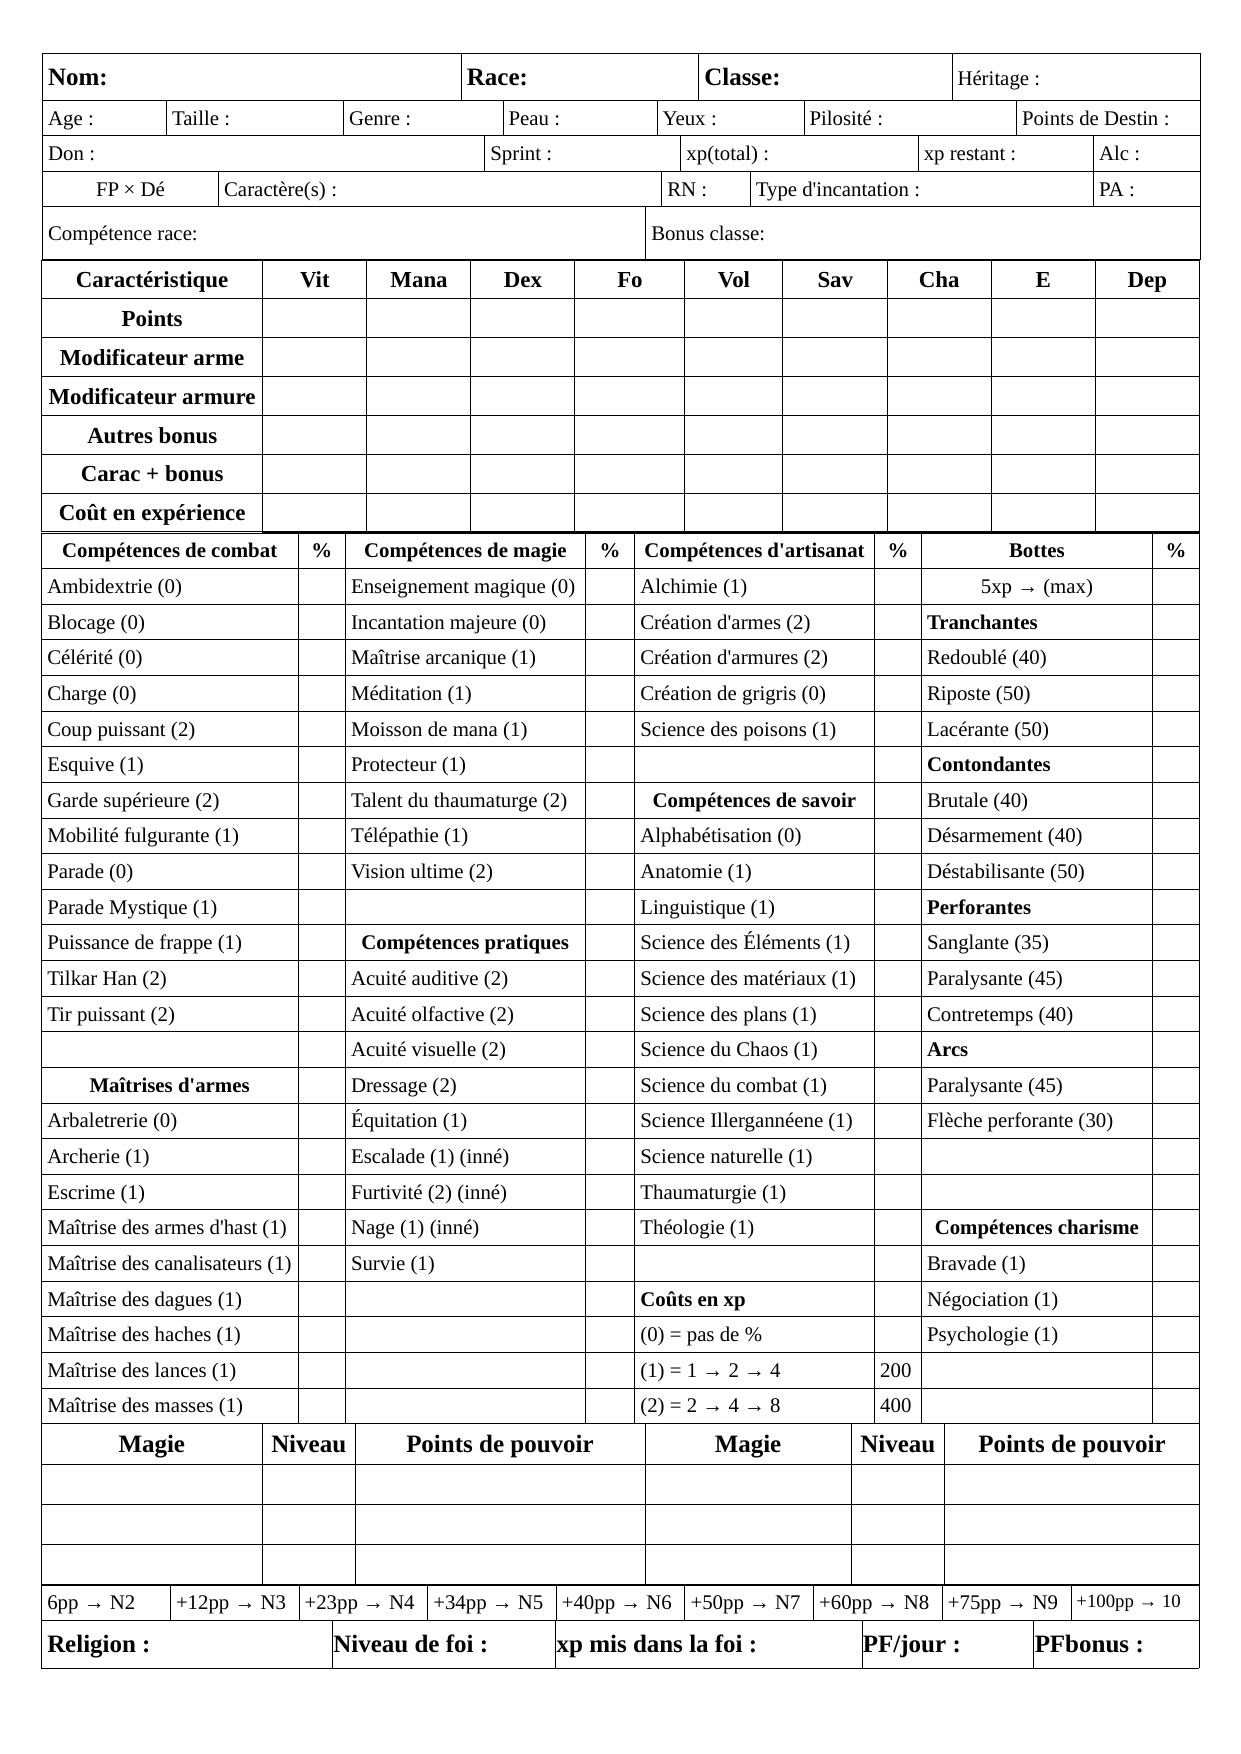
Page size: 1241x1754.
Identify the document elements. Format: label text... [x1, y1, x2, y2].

table_cell (0) = pas de % [635, 1317, 874, 1352]
table_cell Yeux : [658, 101, 804, 135]
table_cell Maîtrises d'armes [42, 1068, 298, 1102]
table_cell Sprint : [485, 136, 680, 171]
table_cell Science du combat (1) [635, 1068, 874, 1102]
table_cell Escalade (1) (inné) [346, 1139, 585, 1174]
table_cell Dressage (2) [346, 1068, 585, 1102]
table_cell Contretemps (40) [922, 997, 1152, 1031]
table_cell [1096, 455, 1199, 493]
table_cell [1153, 712, 1199, 746]
table_cell [586, 569, 634, 604]
table_cell [586, 1317, 634, 1352]
table_cell [263, 299, 366, 337]
table_cell Brutale (40) [922, 783, 1152, 817]
table_cell [299, 854, 345, 889]
table_cell [299, 1282, 345, 1316]
table_cell [263, 455, 366, 493]
table_cell [852, 1505, 944, 1544]
table_cell [875, 1139, 921, 1174]
table_cell Acuité visuelle (2) [346, 1032, 585, 1067]
table_cell [875, 605, 921, 639]
table_cell [346, 1353, 585, 1387]
table_cell [1153, 783, 1199, 817]
table_header PF/jour : [863, 1621, 1033, 1668]
table_cell [992, 416, 1095, 454]
table_cell [299, 1175, 345, 1209]
table_cell Talent du thaumaturge (2) [346, 783, 585, 817]
table_cell Flèche perforante (30) [922, 1104, 1152, 1138]
table_cell [1153, 1139, 1199, 1174]
table_cell [875, 997, 921, 1031]
table_cell [922, 1353, 1152, 1387]
table_cell Science des plans (1) [635, 997, 874, 1031]
table_cell Archerie (1) [42, 1139, 298, 1174]
table_header Compétences de combat [42, 534, 298, 568]
table_cell [922, 1139, 1152, 1174]
table_header Compétences de magie [346, 534, 585, 568]
table_cell [575, 416, 684, 454]
table_cell [575, 338, 684, 376]
table_header % [875, 534, 921, 568]
table_cell [586, 997, 634, 1031]
table_cell [1153, 1068, 1199, 1102]
table_cell Points de Destin : [1017, 101, 1200, 135]
table_header Niveau de foi : [333, 1621, 555, 1668]
table_cell FP × Dé [43, 172, 218, 206]
table_cell [1153, 1175, 1199, 1209]
table_header PFbonus : [1034, 1621, 1199, 1668]
table_cell Puissance de frappe (1) [42, 925, 298, 960]
table_cell [783, 494, 887, 531]
table_cell [575, 494, 684, 531]
table_cell Théologie (1) [635, 1210, 874, 1245]
table_cell [1153, 1032, 1199, 1067]
table_cell Compétences de savoir [635, 783, 874, 817]
table_cell [346, 890, 585, 924]
table_cell Science Illergannéene (1) [635, 1104, 874, 1138]
table_cell [875, 925, 921, 960]
table_cell Tilkar Han (2) [42, 961, 298, 996]
table_header Héritage : [953, 54, 1200, 100]
table_cell [685, 455, 782, 493]
table_cell [783, 338, 887, 376]
table_header +75pp → N9 [943, 1586, 1071, 1620]
table_cell [875, 890, 921, 924]
table_cell [471, 299, 574, 337]
table_cell [586, 890, 634, 924]
table_cell [299, 605, 345, 639]
table_cell Protecteur (1) [346, 747, 585, 782]
table_cell Niveau [852, 1424, 944, 1463]
table_cell Vision ultime (2) [346, 854, 585, 889]
table_cell Compétence race: [43, 207, 645, 259]
table_header Cha [888, 261, 991, 298]
table_cell [263, 1465, 355, 1504]
table_cell [346, 1389, 585, 1423]
table_header 6pp → N2 [42, 1586, 170, 1620]
table_cell Pilosité : [805, 101, 1016, 135]
table_cell Célérité (0) [42, 640, 298, 675]
table_cell [299, 1068, 345, 1102]
table_header Race: [462, 54, 698, 100]
table_header Dep [1096, 261, 1199, 298]
table_cell Points de pouvoir [356, 1424, 645, 1463]
table_cell [1153, 854, 1199, 889]
table_cell Coûts en xp [635, 1282, 874, 1316]
table_cell [586, 605, 634, 639]
table_cell [471, 416, 574, 454]
table_header % [299, 534, 345, 568]
table_cell [299, 569, 345, 604]
table_cell [471, 455, 574, 493]
table_header +100pp → 10 [1072, 1586, 1199, 1620]
table_cell Arbaletrerie (0) [42, 1104, 298, 1138]
table_cell Garde supérieure (2) [42, 783, 298, 817]
table_cell [852, 1545, 944, 1584]
table_cell 5xp → (max) [922, 569, 1152, 604]
table_cell [263, 377, 366, 415]
table_cell [586, 1282, 634, 1316]
table_header Classe: [699, 54, 952, 100]
table_header +23pp → N4 [300, 1586, 427, 1620]
table_cell Science des matériaux (1) [635, 961, 874, 996]
table_cell [299, 1104, 345, 1138]
table_cell [299, 1353, 345, 1387]
table_cell [992, 338, 1095, 376]
table_cell [1096, 494, 1199, 531]
table_header Sav [783, 261, 887, 298]
table_cell Tir puissant (2) [42, 997, 298, 1031]
table_header % [586, 534, 634, 568]
table_cell Carac + bonus [42, 455, 262, 493]
table_cell Magie [42, 1424, 262, 1463]
table_cell [346, 1317, 585, 1352]
table_cell [575, 377, 684, 415]
table_cell Linguistique (1) [635, 890, 874, 924]
table_cell [945, 1545, 1199, 1584]
table_cell [42, 1032, 298, 1067]
table_cell Bonus classe: [646, 207, 1200, 259]
table_cell [42, 1545, 262, 1584]
table_cell [875, 1068, 921, 1102]
table_cell [1153, 997, 1199, 1031]
table_cell [1153, 1389, 1199, 1423]
table_cell [586, 1104, 634, 1138]
table_cell [1153, 1210, 1199, 1245]
table_cell [299, 640, 345, 675]
table_cell Compétences charisme [922, 1210, 1152, 1245]
table_header Vit [263, 261, 366, 298]
table_cell Alc : [1094, 136, 1200, 171]
table_cell [586, 1032, 634, 1067]
table_cell [299, 712, 345, 746]
table_cell Moisson de mana (1) [346, 712, 585, 746]
table_cell [875, 1104, 921, 1138]
table_cell [367, 377, 470, 415]
table_cell Bravade (1) [922, 1246, 1152, 1281]
table_cell [586, 640, 634, 675]
table_cell [888, 494, 991, 531]
table_cell [299, 1389, 345, 1423]
table_cell [367, 494, 470, 531]
table_cell [875, 676, 921, 711]
table_cell [685, 299, 782, 337]
table_cell [586, 1175, 634, 1209]
table_cell Science des Éléments (1) [635, 925, 874, 960]
table_cell Survie (1) [346, 1246, 585, 1281]
table_cell [875, 1317, 921, 1352]
table_cell [367, 299, 470, 337]
table_cell [875, 747, 921, 782]
table_cell [299, 1032, 345, 1067]
table_cell [586, 676, 634, 711]
table_cell Anatomie (1) [635, 854, 874, 889]
table_cell [471, 338, 574, 376]
table_cell [42, 1505, 262, 1544]
table_cell [783, 377, 887, 415]
table_cell Coup puissant (2) [42, 712, 298, 746]
table_cell [1153, 1282, 1199, 1316]
table_cell [586, 1389, 634, 1423]
table_cell Peau : [504, 101, 657, 135]
table_header +60pp → N8 [814, 1586, 942, 1620]
table_cell [685, 416, 782, 454]
table_cell [1153, 961, 1199, 996]
table_cell Autres bonus [42, 416, 262, 454]
table_cell Coût en expérience [42, 494, 262, 531]
table_cell Déstabilisante (50) [922, 854, 1152, 889]
table_cell 400 [875, 1389, 921, 1423]
table_cell Parade (0) [42, 854, 298, 889]
table_cell [586, 783, 634, 817]
table_cell Maîtrise des lances (1) [42, 1353, 298, 1387]
table_cell Type d'incantation : [751, 172, 1093, 206]
table_cell Ambidextrie (0) [42, 569, 298, 604]
table_cell Arcs [922, 1032, 1152, 1067]
table_cell [1153, 1104, 1199, 1138]
table_cell [783, 455, 887, 493]
table_header +50pp → N7 [685, 1586, 813, 1620]
table_cell [299, 747, 345, 782]
table_cell Modificateur arme [42, 338, 262, 376]
table_cell [1153, 1317, 1199, 1352]
table_cell Création d'armes (2) [635, 605, 874, 639]
table_cell Compétences pratiques [346, 925, 585, 960]
table_cell RN : [662, 172, 750, 206]
table_cell PA : [1094, 172, 1200, 206]
table_cell [945, 1465, 1199, 1504]
table_header Bottes [922, 534, 1152, 568]
table_cell [299, 997, 345, 1031]
table_cell [635, 1246, 874, 1281]
table_cell [875, 712, 921, 746]
table_cell [888, 416, 991, 454]
table_cell Maîtrise des dagues (1) [42, 1282, 298, 1316]
table_cell [852, 1465, 944, 1504]
table_cell Modificateur armure [42, 377, 262, 415]
table_cell [685, 338, 782, 376]
table_cell [875, 1210, 921, 1245]
table_cell [635, 747, 874, 782]
table_cell Taille : [167, 101, 343, 135]
table_cell Blocage (0) [42, 605, 298, 639]
table_cell [1153, 890, 1199, 924]
table_cell Paralysante (45) [922, 961, 1152, 996]
table_cell [356, 1465, 645, 1504]
table_cell Incantation majeure (0) [346, 605, 585, 639]
table_cell Don : [43, 136, 484, 171]
table_cell Esquive (1) [42, 747, 298, 782]
table_cell [367, 416, 470, 454]
table_cell [646, 1465, 851, 1504]
table_cell [367, 455, 470, 493]
table_cell [1153, 605, 1199, 639]
table_cell [299, 1139, 345, 1174]
table_cell [875, 1032, 921, 1067]
table_cell [586, 925, 634, 960]
table_cell [356, 1545, 645, 1584]
table_cell Alchimie (1) [635, 569, 874, 604]
table_cell [356, 1505, 645, 1544]
table_cell [875, 783, 921, 817]
table_cell [1153, 819, 1199, 853]
table_cell [263, 1505, 355, 1544]
table_cell Points [42, 299, 262, 337]
table_cell [367, 338, 470, 376]
table_header E [992, 261, 1095, 298]
table_cell [875, 1246, 921, 1281]
table_cell [299, 819, 345, 853]
table_cell Magie [646, 1424, 851, 1463]
table_cell [1096, 299, 1199, 337]
table_cell Maîtrise des canalisateurs (1) [42, 1246, 298, 1281]
table_cell Thaumaturgie (1) [635, 1175, 874, 1209]
table_cell [586, 819, 634, 853]
table_cell [875, 1175, 921, 1209]
table_cell [888, 299, 991, 337]
table_cell [875, 854, 921, 889]
table_cell [586, 1246, 634, 1281]
table_header Vol [685, 261, 782, 298]
table_cell [875, 1282, 921, 1316]
table_cell [586, 1353, 634, 1387]
table_cell Science naturelle (1) [635, 1139, 874, 1174]
table_header % [1153, 534, 1199, 568]
table_cell xp(total) : [681, 136, 918, 171]
table_cell [299, 890, 345, 924]
table_cell [1153, 925, 1199, 960]
table_cell [1153, 676, 1199, 711]
table_cell [575, 299, 684, 337]
table_cell 200 [875, 1353, 921, 1387]
table_cell [875, 961, 921, 996]
table_cell [299, 676, 345, 711]
table_cell [586, 712, 634, 746]
table_cell [888, 338, 991, 376]
table_cell Désarmement (40) [922, 819, 1152, 853]
table_cell [575, 455, 684, 493]
table_cell [646, 1545, 851, 1584]
table_cell [875, 819, 921, 853]
table_header Caractéristique [42, 261, 262, 298]
table_cell [1153, 640, 1199, 675]
table_cell Télépathie (1) [346, 819, 585, 853]
table_cell [263, 494, 366, 531]
table_cell Furtivité (2) (inné) [346, 1175, 585, 1209]
table_cell [922, 1389, 1152, 1423]
table_cell [471, 494, 574, 531]
table_cell [471, 377, 574, 415]
table_cell (1) = 1 → 2 → 4 [635, 1353, 874, 1387]
table_cell Riposte (50) [922, 676, 1152, 711]
table_cell [299, 925, 345, 960]
table_cell [875, 640, 921, 675]
table_cell [1153, 1246, 1199, 1281]
table_cell Paralysante (45) [922, 1068, 1152, 1102]
table_cell xp restant : [919, 136, 1093, 171]
table_header +34pp → N5 [428, 1586, 556, 1620]
table_cell Caractère(s) : [219, 172, 661, 206]
table_cell [346, 1282, 585, 1316]
table_cell [586, 747, 634, 782]
table_cell [783, 299, 887, 337]
table_cell [992, 455, 1095, 493]
table_cell Science du Chaos (1) [635, 1032, 874, 1067]
table_cell Maîtrise des masses (1) [42, 1389, 298, 1423]
table_cell Maîtrise des haches (1) [42, 1317, 298, 1352]
table_cell [586, 1068, 634, 1102]
table_cell Contondantes [922, 747, 1152, 782]
table_cell Méditation (1) [346, 676, 585, 711]
table_cell [992, 377, 1095, 415]
table_cell [685, 494, 782, 531]
table_header +40pp → N6 [557, 1586, 684, 1620]
table_cell [1096, 377, 1199, 415]
table_cell [586, 1139, 634, 1174]
table_cell Sanglante (35) [922, 925, 1152, 960]
table_cell [42, 1465, 262, 1504]
table_cell Lacérante (50) [922, 712, 1152, 746]
table_cell [783, 416, 887, 454]
table_cell [1096, 338, 1199, 376]
table_cell [586, 961, 634, 996]
table_cell [299, 1317, 345, 1352]
table_cell Enseignement magique (0) [346, 569, 585, 604]
table_cell Points de pouvoir [945, 1424, 1199, 1463]
table_header Fo [575, 261, 684, 298]
table_cell Science des poisons (1) [635, 712, 874, 746]
table_cell [299, 1210, 345, 1245]
table_cell [299, 961, 345, 996]
table_cell [1096, 416, 1199, 454]
table_cell Psychologie (1) [922, 1317, 1152, 1352]
table_cell Maîtrise arcanique (1) [346, 640, 585, 675]
table_cell Genre : [344, 101, 503, 135]
table_cell Mobilité fulgurante (1) [42, 819, 298, 853]
table_cell [1153, 747, 1199, 782]
table_header +12pp → N3 [171, 1586, 299, 1620]
table_cell [646, 1505, 851, 1544]
table_cell [1153, 1353, 1199, 1387]
table_cell [888, 455, 991, 493]
table_header Mana [367, 261, 470, 298]
table_cell [586, 1210, 634, 1245]
table_cell Création de grigris (0) [635, 676, 874, 711]
table_header Dex [471, 261, 574, 298]
table_cell [263, 416, 366, 454]
table_header Religion : [42, 1621, 332, 1668]
table_cell Création d'armures (2) [635, 640, 874, 675]
table_header Nom: [43, 54, 461, 100]
table_cell [992, 494, 1095, 531]
table_cell (2) = 2 → 4 → 8 [635, 1389, 874, 1423]
table_cell Tranchantes [922, 605, 1152, 639]
table_cell Parade Mystique (1) [42, 890, 298, 924]
table_cell Escrime (1) [42, 1175, 298, 1209]
table_cell Niveau [263, 1424, 355, 1463]
table_cell [922, 1175, 1152, 1209]
table_header xp mis dans la foi : [556, 1621, 862, 1668]
table_cell [888, 377, 991, 415]
table_cell Acuité olfactive (2) [346, 997, 585, 1031]
table_cell [992, 299, 1095, 337]
table_cell Age : [43, 101, 166, 135]
table_cell [945, 1505, 1199, 1544]
table_cell [1153, 569, 1199, 604]
table_cell Redoublé (40) [922, 640, 1152, 675]
table_cell [586, 854, 634, 889]
table_cell Maîtrise des armes d'hast (1) [42, 1210, 298, 1245]
table_cell Équitation (1) [346, 1104, 585, 1138]
table_cell Alphabétisation (0) [635, 819, 874, 853]
table_cell Nage (1) (inné) [346, 1210, 585, 1245]
table_cell [299, 783, 345, 817]
table_cell [875, 569, 921, 604]
table_cell Charge (0) [42, 676, 298, 711]
table_cell [299, 1246, 345, 1281]
table_cell Perforantes [922, 890, 1152, 924]
table_cell Négociation (1) [922, 1282, 1152, 1316]
table_cell [263, 1545, 355, 1584]
table_cell Acuité auditive (2) [346, 961, 585, 996]
table_header Compétences d'artisanat [635, 534, 874, 568]
table_cell [263, 338, 366, 376]
table_cell [685, 377, 782, 415]
